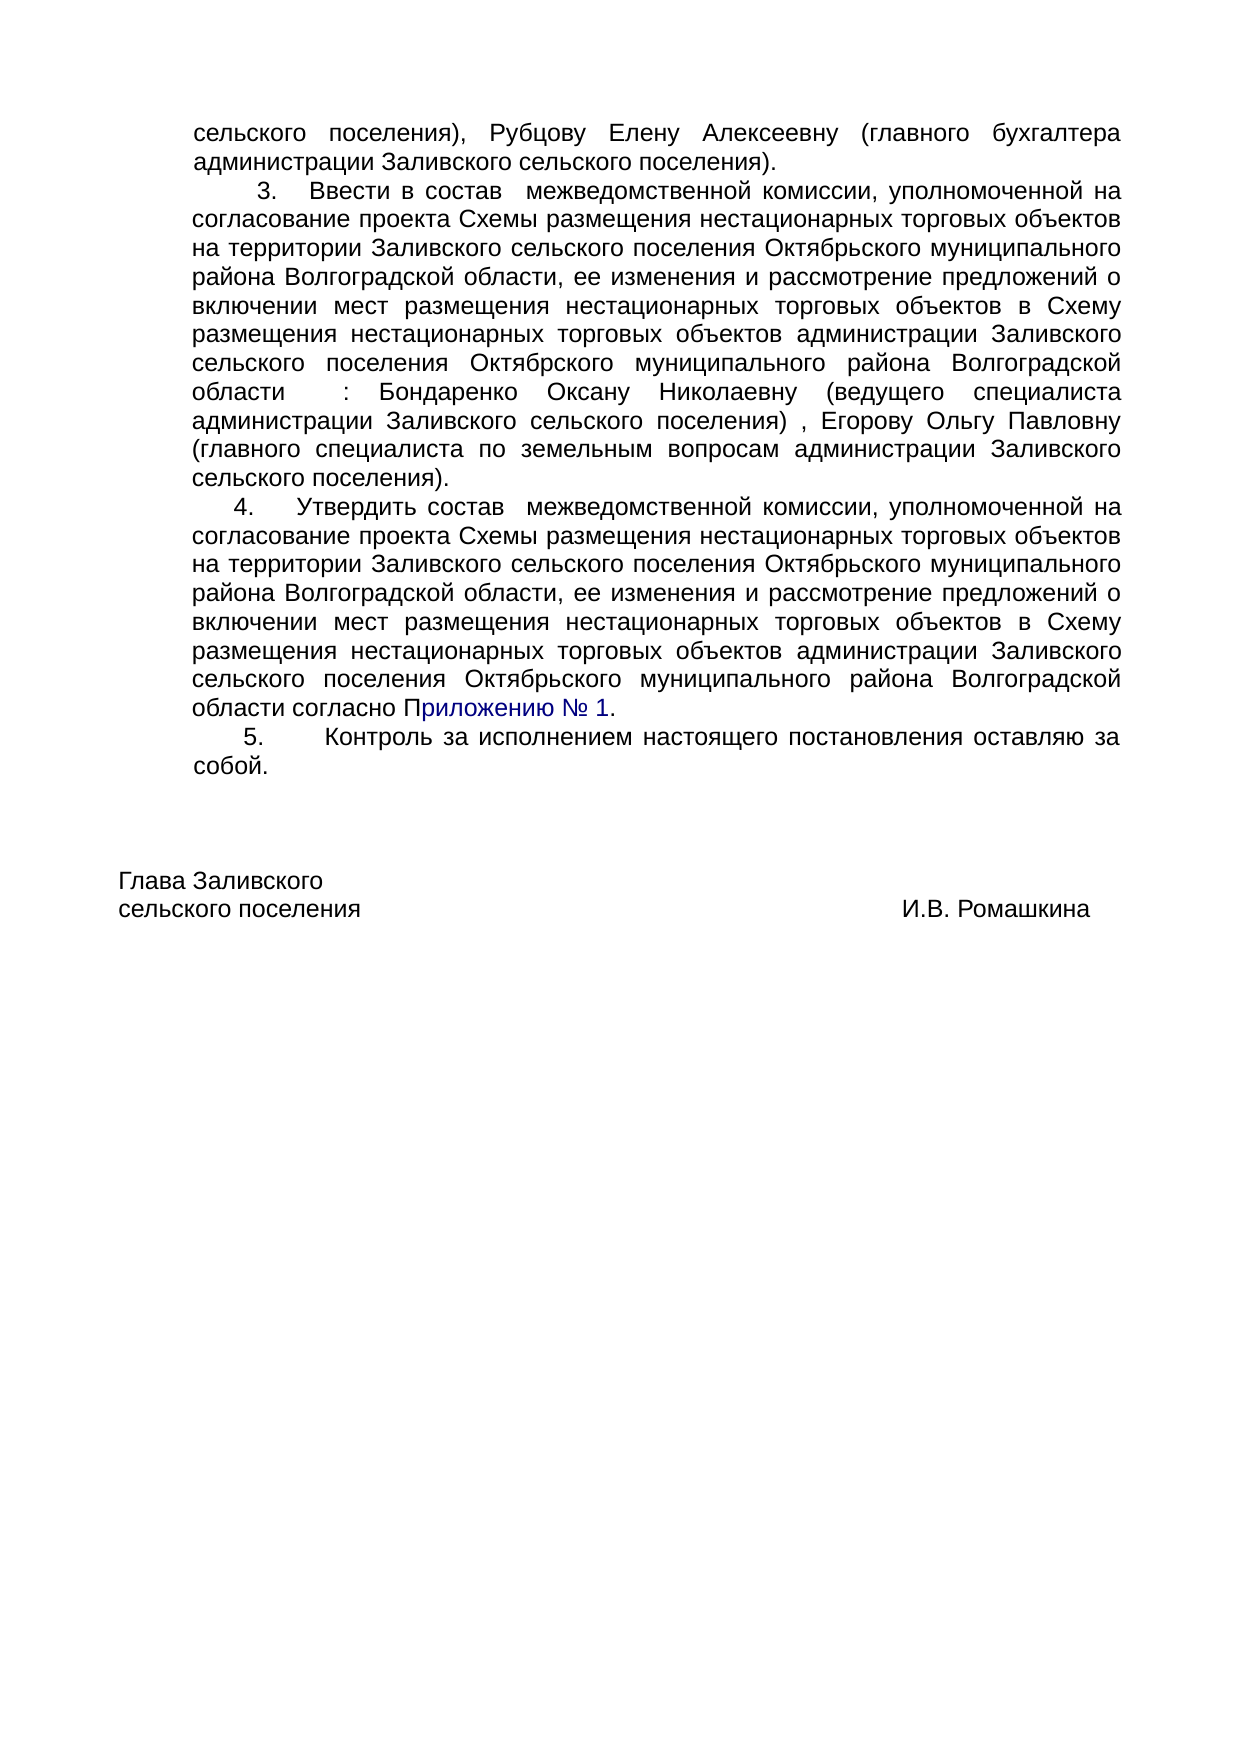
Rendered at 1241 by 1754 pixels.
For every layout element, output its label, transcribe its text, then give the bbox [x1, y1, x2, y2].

list сельского поселения), Рубцову Елену Алексеевну (главного бухгалтера администрации Заливского сельского поселения). [156, 118, 1122, 176]
text сельского поселения И.В. Ромашкина [118, 894, 1122, 923]
text 3. Ввести в состав межведомственной комиссии, уполномоченной на согласование проекта Схемы размещения нестационарных торговых объектов на территории Заливского сельского поселения Октябрьского муниципального района Волгоградской области, ее изменения и рассмотрение предложений о включении мест размещения нестационарных торговых объектов в Схему размещения нестационарных торговых объектов администрации Заливского сельского поселения Октябрского муниципального района Волгоградской области : Бондаренко Оксану Николаевну (ведущего специалиста администрации Заливского сельского поселения) , Егорову Ольгу Павловну (главного специалиста по земельным вопросам администрации Заливского сельского поселения). [119, 176, 1122, 492]
text 4. Утвердить состав межведомственной комиссии, уполномоченной на согласование проекта Схемы размещения нестационарных торговых объектов на территории Заливского сельского поселения Октябрьского муниципального района Волгоградской области, ее изменения и рассмотрение предложений о включении мест размещения нестационарных торговых объектов в Схему размещения нестационарных торговых объектов администрации Заливского сельского поселения Октябрьского муниципального района Волгоградской области согласно Приложению № 1. [192, 492, 1122, 722]
text Глава Заливского [118, 866, 1122, 894]
list 5. Контроль за исполнением настоящего постановления оставляю за собой. [156, 722, 1122, 779]
